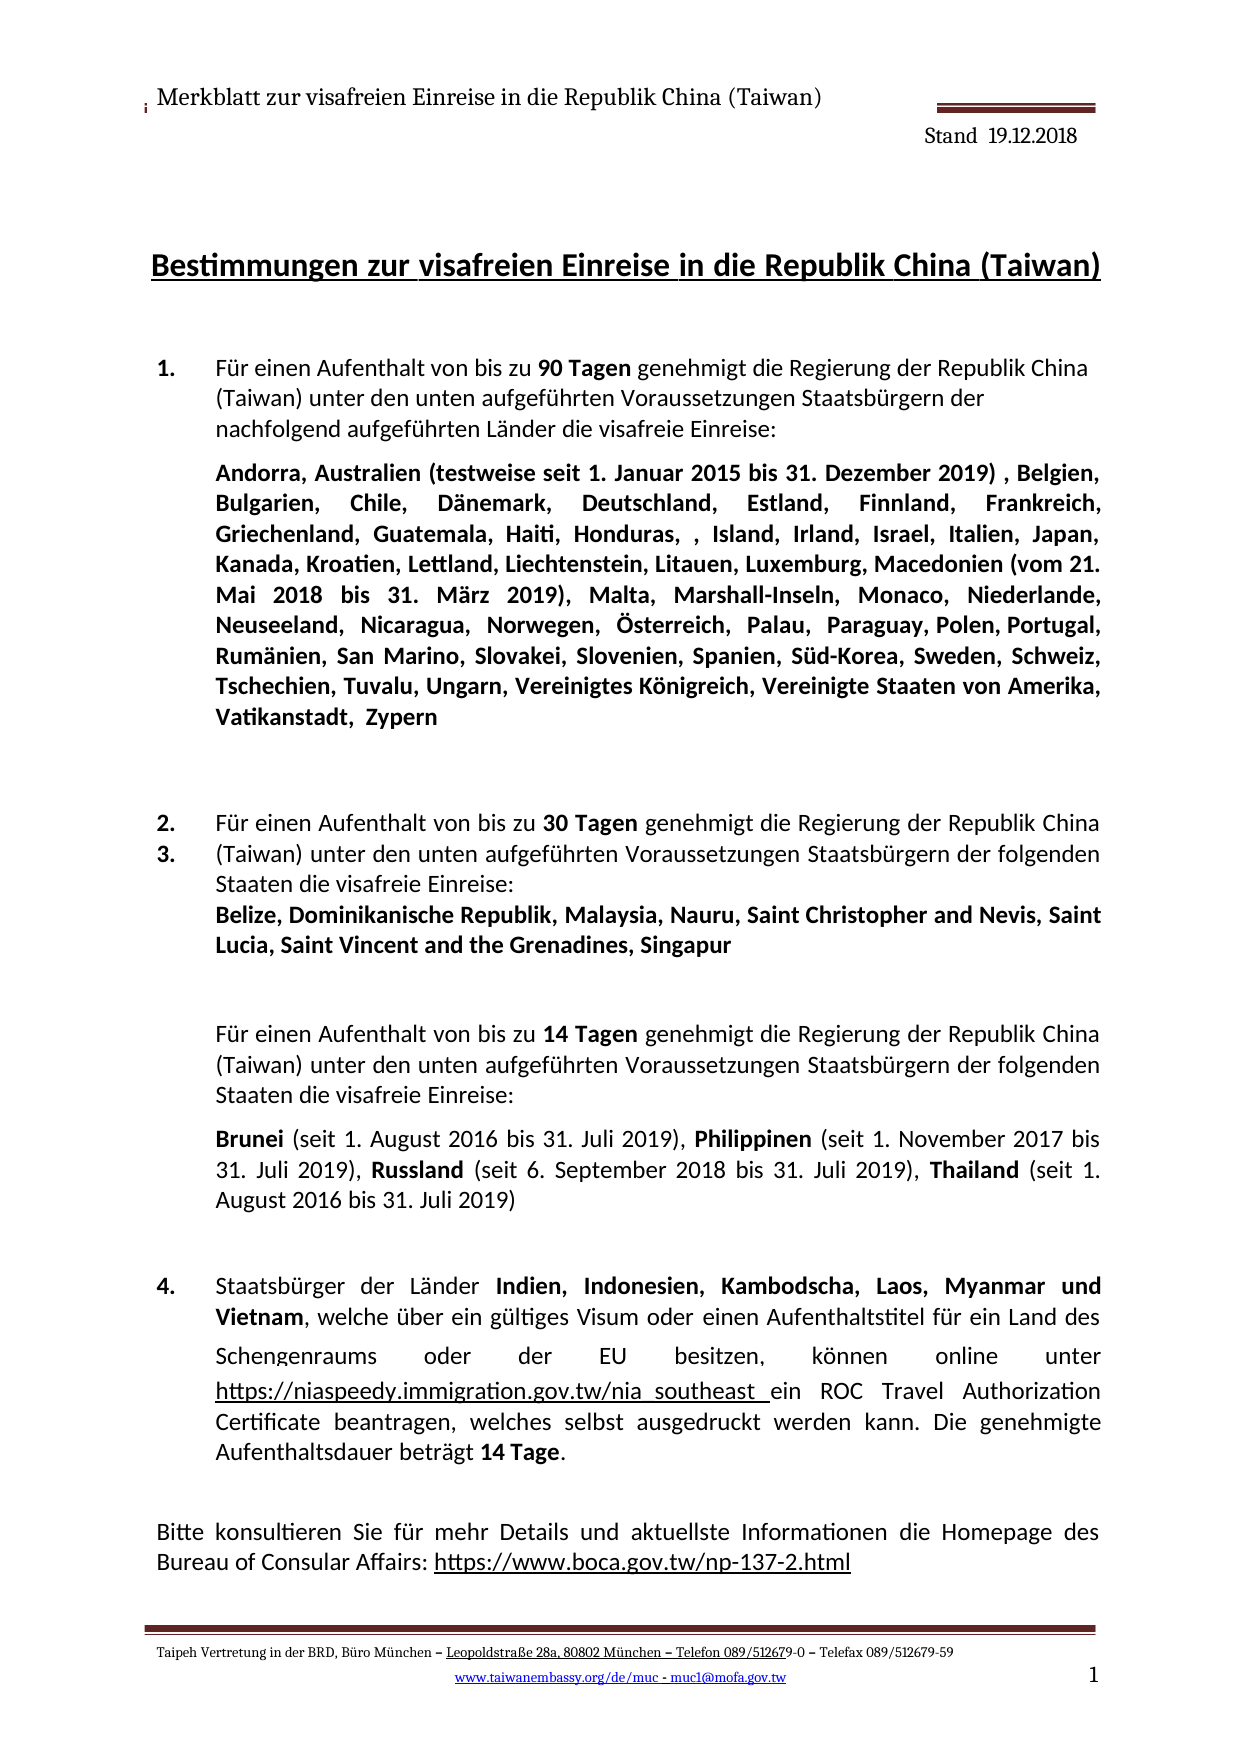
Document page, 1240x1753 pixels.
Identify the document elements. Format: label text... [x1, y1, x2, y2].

picture [937, 103, 1096, 113]
text Bureau of Consular Affairs: https://www.boca.gov.tw/np-137-2.html [156, 1546, 1223, 1577]
text August 2016 bis 31. Juli 2019) [215, 1184, 1216, 1215]
text nachfolgend aufgeführten Länder die visafreie Einreise: [215, 413, 1200, 443]
text 4. [156, 1270, 196, 1301]
text Vatikanstadt, Zypern [215, 701, 1217, 731]
text Bestimmungen zur visafreien Einreise in die Republik China (Taiwan) [151, 244, 1231, 285]
text EU [599, 1340, 647, 1366]
text unter [1045, 1340, 1121, 1366]
text Bitte konsultieren Sie für mehr Details und aktuellste Informationen die Homepage des [156, 1516, 1223, 1546]
text Aufenthaltsdauer beträgt 14 Tage. [215, 1436, 1217, 1467]
text Für einen Aufenthalt von bis zu 90 Tagen genehmigt die Regierung der Republik China [215, 352, 1200, 382]
text können [812, 1340, 908, 1366]
text online [935, 1340, 1018, 1366]
text Rumänien, San Marino, Slovakei, Slovenien, Spanien, Süd-Korea, Sweden, Schweiz, [215, 640, 1217, 670]
text 1 [1089, 1661, 1119, 1688]
text Taipeh Vertretung in der BRD, Büro München – Leopoldstraße 28a, 80802 München – Telefon 089/512679-0 – Telefax 089/512679-59 [156, 1644, 1106, 1661]
text (Taiwan) unter den unten aufgeführten Voraussetzungen Staatsbürgern der [215, 382, 1200, 413]
text Schengenraums [215, 1340, 397, 1366]
text (Taiwan) unter den unten aufgeführten Voraussetzungen Staatsbürgern der folgenden [215, 1049, 1216, 1079]
text oder [423, 1340, 491, 1366]
text 31. Juli 2019), Russland (seit 6. September 2018 bis 31. Juli 2019), Thailand (seit 1. [215, 1154, 1216, 1184]
text Mai 2018 bis 31. März 2019), Malta, Marshall-Inseln, Monaco, Niederlande, [215, 579, 1217, 609]
text der [518, 1340, 572, 1366]
text Merkblatt zur visafreien Einreise in die Republik China (Taiwan) [156, 82, 929, 111]
text Tschechien, Tuvalu, Ungarn, Vereinigtes Königreich, Vereinigte Staaten von Amerika, [215, 670, 1217, 701]
text https://niaspeedy.immigration.gov.tw/nia_southeast ein ROC Travel Authorization [215, 1375, 1217, 1406]
text Staatsbürger der Länder Indien, Indonesien, Kambodscha, Laos, Myanmar und [215, 1270, 1216, 1301]
text Belize, Dominikanische Republik, Malaysia, Nauru, Saint Christopher and Nevis, Saint [215, 899, 1216, 929]
text Bulgarien, Chile, Dänemark, Deutschland, Estland, Finnland, Frankreich, [215, 487, 1217, 518]
text Neuseeland, Nicaragua, Norwegen, Österreich, Palau, Paraguay, Polen, Portugal, [215, 609, 1217, 640]
text Staaten die visafreie Einreise: [215, 1079, 1216, 1110]
text 3. [156, 838, 196, 868]
text Für einen Aufenthalt von bis zu 14 Tagen genehmigt die Regierung der Republik China [215, 1018, 1216, 1049]
text Für einen Aufenthalt von bis zu 30 Tagen genehmigt die Regierung der Republik China [215, 807, 1216, 838]
text Staaten die visafreie Einreise: [215, 868, 1216, 899]
text Lucia, Saint Vincent and the Grenadines, Singapur [215, 929, 1216, 960]
picture [144, 1625, 1096, 1635]
text Griechenland, Guatemala, Haiti, Honduras, , Island, Irland, Israel, Italien, Japan, [215, 518, 1217, 548]
text Vietnam, welche über ein gültiges Visum oder einen Aufenthaltstitel für ein Land des [215, 1301, 1216, 1331]
text Andorra, Australien (testweise seit 1. Januar 2015 bis 31. Dezember 2019) , Belgien, [215, 457, 1217, 487]
text www.taiwanembassy.org/de/muc - muc1@mofa.gov.tw [455, 1668, 838, 1686]
text Kanada, Kroatien, Lettland, Liechtenstein, Litauen, Luxemburg, Macedonien (vom 21. [215, 548, 1217, 579]
text besitzen, [674, 1340, 785, 1366]
text Stand 19.12.2018 [925, 122, 1118, 149]
text Certificate beantragen, welches selbst ausgedruckt werden kann. Die genehmigte [215, 1406, 1217, 1436]
text Brunei (seit 1. August 2016 bis 31. Juli 2019), Philippinen (seit 1. November 2017 bis [215, 1123, 1216, 1154]
text 2. [156, 807, 196, 838]
text 1. [156, 352, 196, 382]
text (Taiwan) unter den unten aufgeführten Voraussetzungen Staatsbürgern der folgenden [215, 838, 1216, 868]
